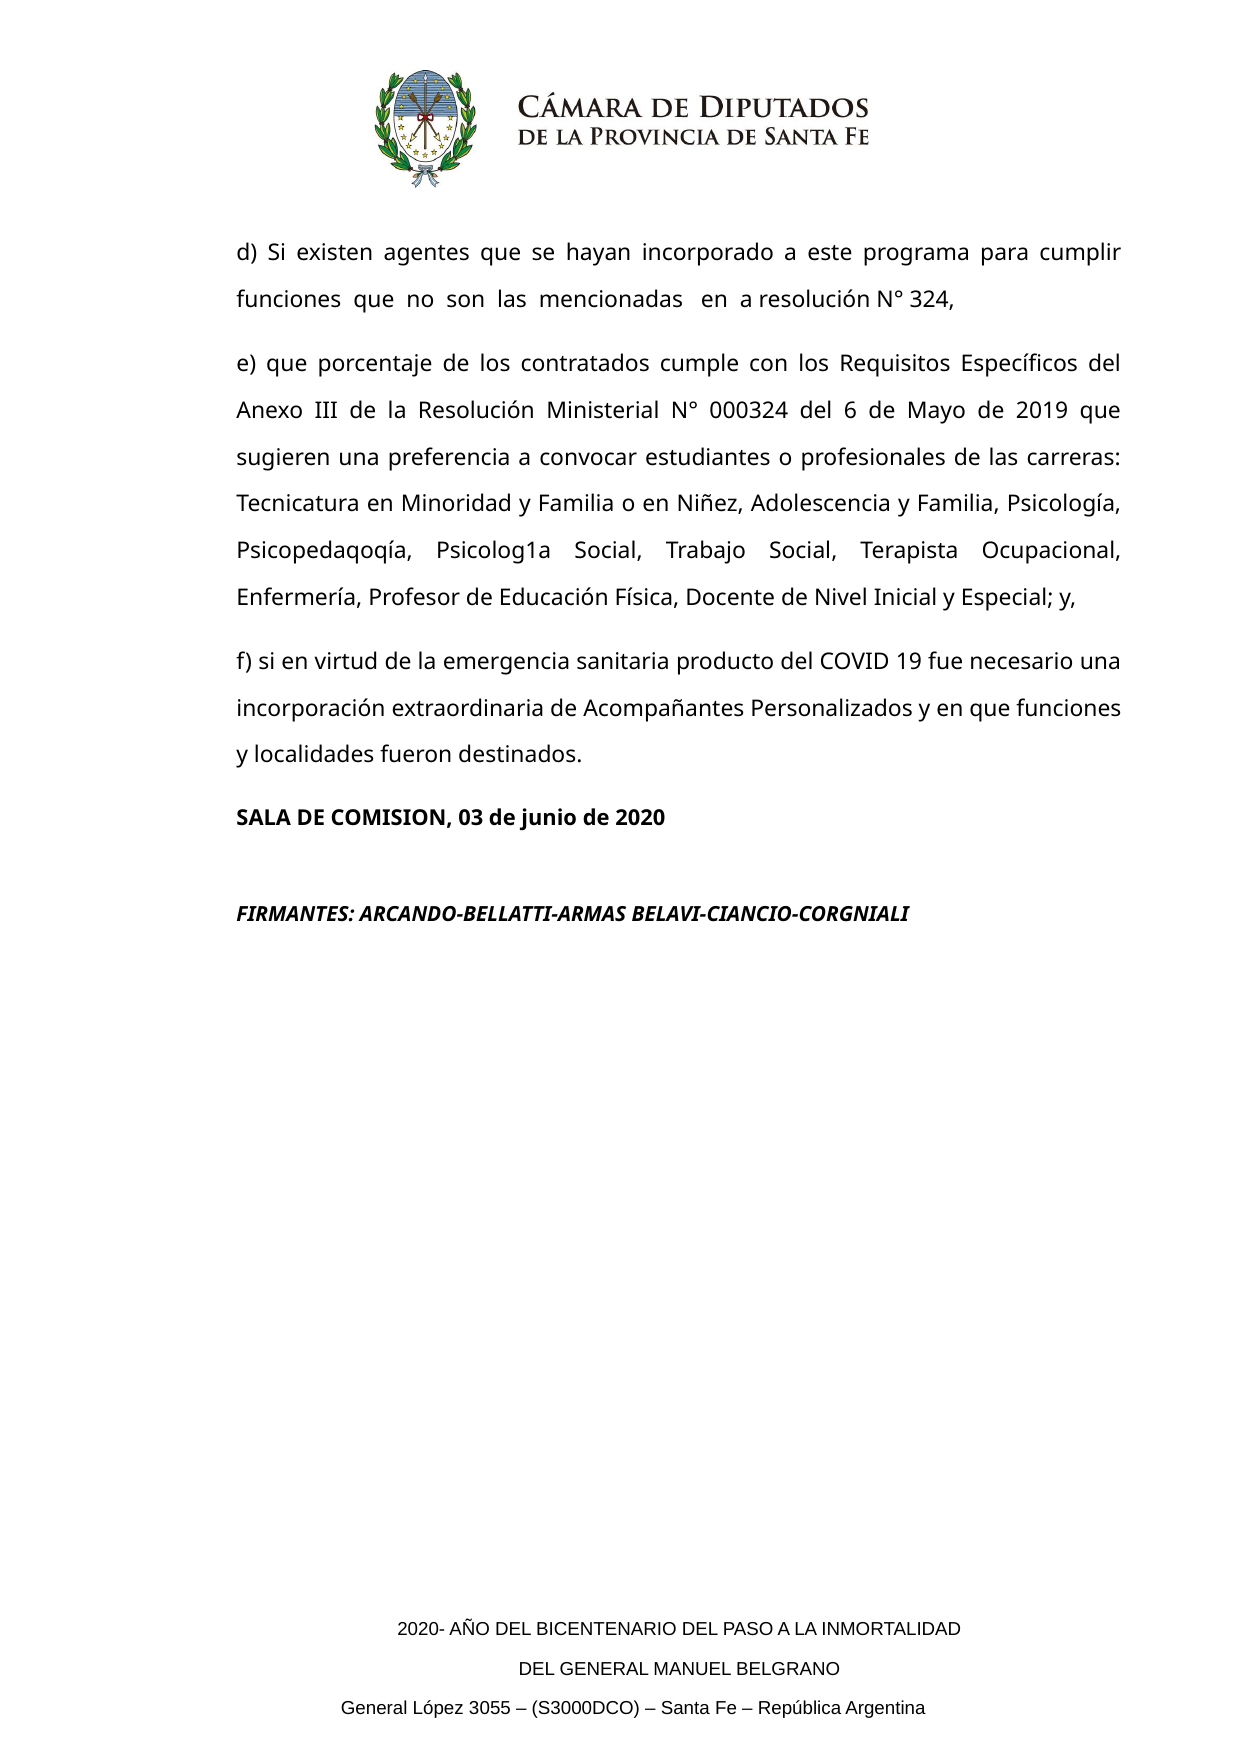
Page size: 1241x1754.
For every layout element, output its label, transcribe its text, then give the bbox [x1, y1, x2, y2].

picture [374, 70, 869, 192]
text e) que porcentaje de los contratados cumple con los Requisitos Específicos del Anexo III de la Resolución Ministerial N° 000324 del 6 de Mayo de 2019 que sugieren una preferencia a convocar estudiantes o profesionales de las carreras: Tecnicatura en Minoridad y Familia o en Niñez, Adolescencia y Familia, Psicología, Psicopedaqoqía, Psicolog1a Social, Trabajo Social, Terapista Ocupacional, Enfermería, Profesor de Educación Física, Docente de Nivel Inicial y Especial; y, [236, 347, 1122, 612]
text f) si en virtud de la emergencia sanitaria producto del COVID 19 fue necesario una incorporación extraordinaria de Acompañantes Personalizados y en que funciones y localidades fueron destinados. [236, 644, 1122, 769]
text SALA DE COMISION, 03 de junio de 2020 [236, 802, 1122, 832]
text d) Si existen agentes que se hayan incorporado a este programa para cumplir funciones que no son las mencionadas en a resolución N° 324, [236, 236, 1122, 314]
text FIRMANTES: ARCANDO-BELLATTI-ARMAS BELAVI-CIANCIO-CORGNIALI [236, 899, 1122, 927]
